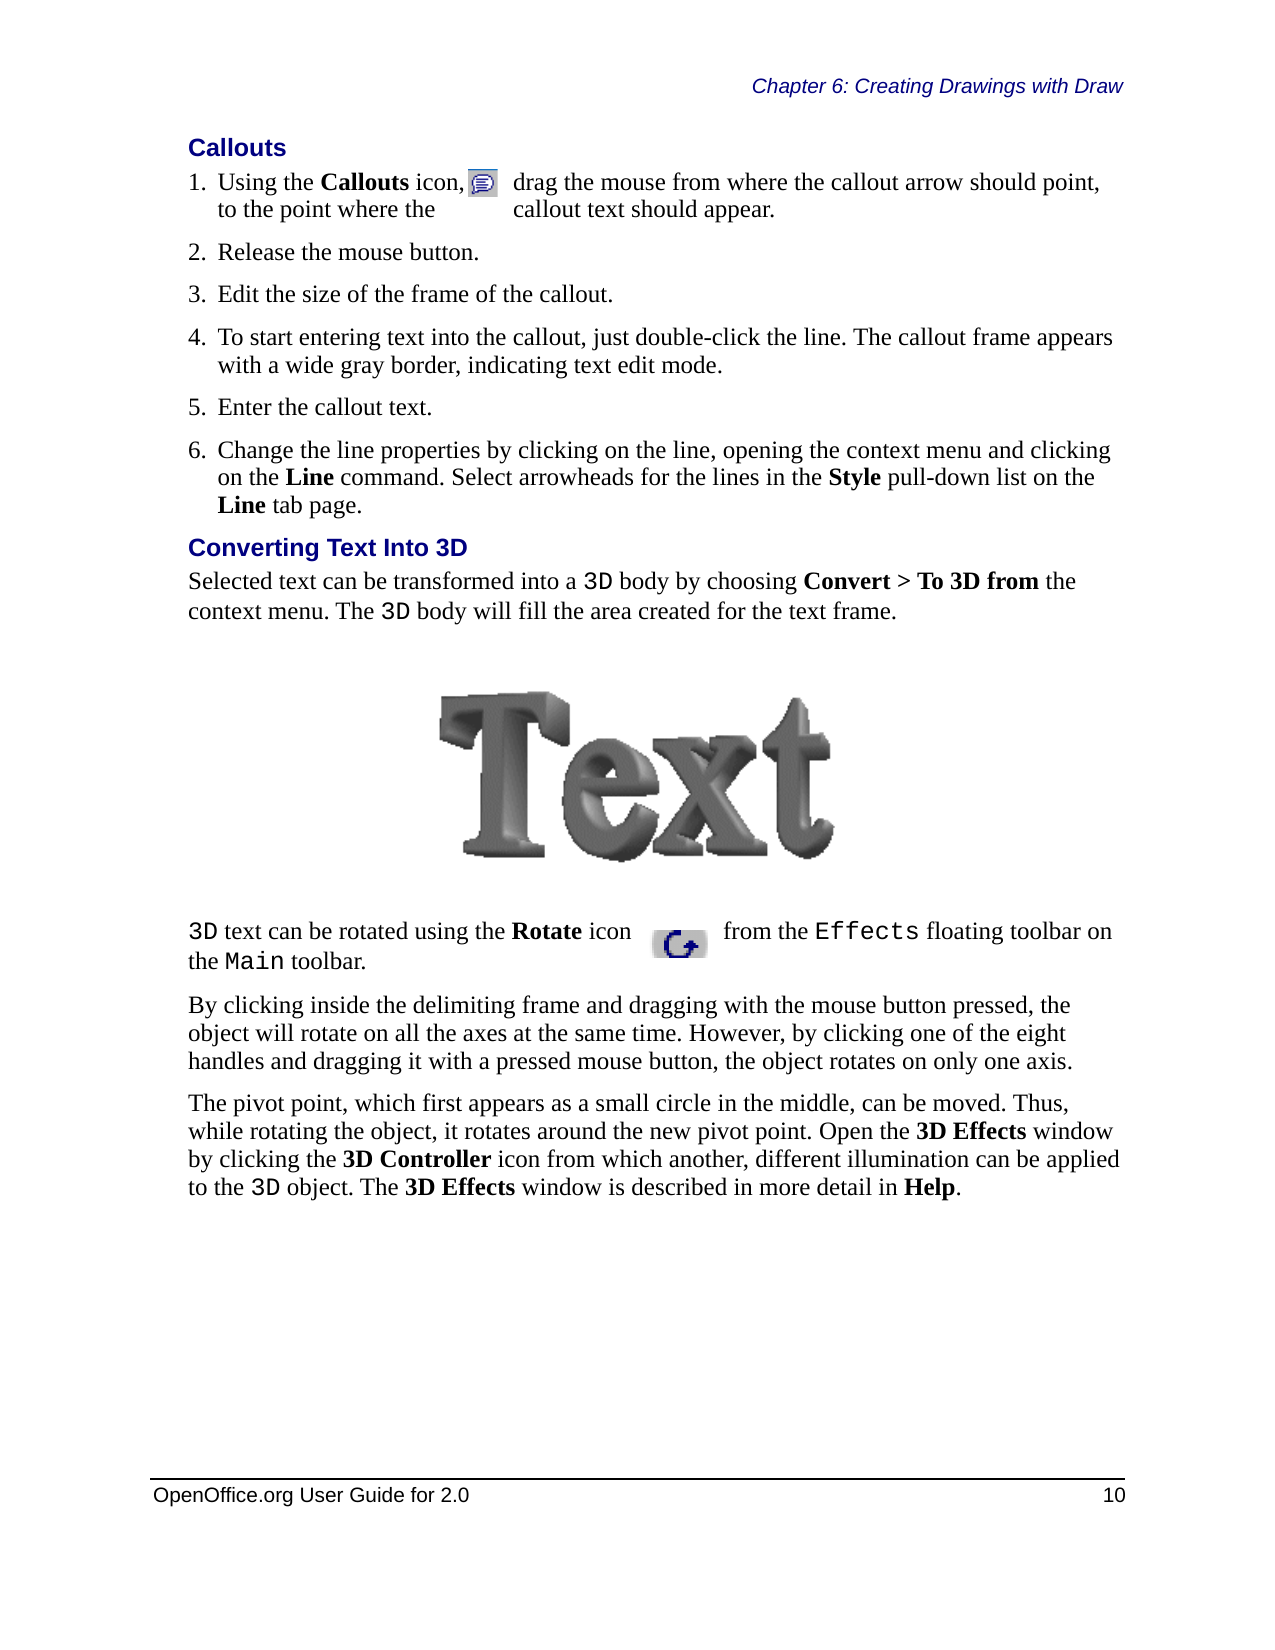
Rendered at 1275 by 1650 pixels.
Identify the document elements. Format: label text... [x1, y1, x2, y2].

picture [429, 684, 846, 875]
text The pivot point, which first appears as a small circle in the middle, can be moved. Thus, while rotating the object, it rotates around the new pivot point. Open the 3D Effects window by clicking the 3D Controller icon from which another, different illumination can be applied to the 3D object. The 3D Effects window is described in more detail in Help. [188, 1089, 1125, 1202]
text 3D text can be rotated using the Rotate icon from the Effects floating toolbar on the Main toolbar. [188, 917, 1125, 977]
list To start entering text into the callout, just double-click the line. The callout frame appears with a wide gray border, indicating text edit mode. [188, 323, 1125, 378]
text By clicking inside the delimiting frame and dragging with the mouse button pressed, the object will rotate on all the axes at the same time. However, by clicking one of the eight handles and dragging it with a pressed mouse button, the object rotates on only one axis. [188, 992, 1125, 1075]
list Release the mouse button. [188, 238, 1125, 266]
list Using the Callouts icon, drag the mouse from where the callout arrow should point, to the point where the callout text should appear. [188, 168, 1125, 223]
picture [468, 169, 498, 197]
subtitle Callouts [188, 134, 1125, 162]
list Edit the size of the frame of the callout. [188, 281, 1125, 308]
list Change the line properties by clicking on the line, opening the context menu and clicking on the Line command. Select arrowheads for the lines in the Style pull-down list on the Line tab page. [188, 436, 1125, 519]
subtitle Converting Text Into 3D [188, 534, 1125, 562]
list Enter the callout text. [188, 393, 1125, 421]
text Selected text can be transformed into a 3D body by choosing Convert > To 3D from the context menu. The 3D body will fill the area created for the text frame. [188, 567, 1125, 627]
picture [649, 930, 708, 958]
